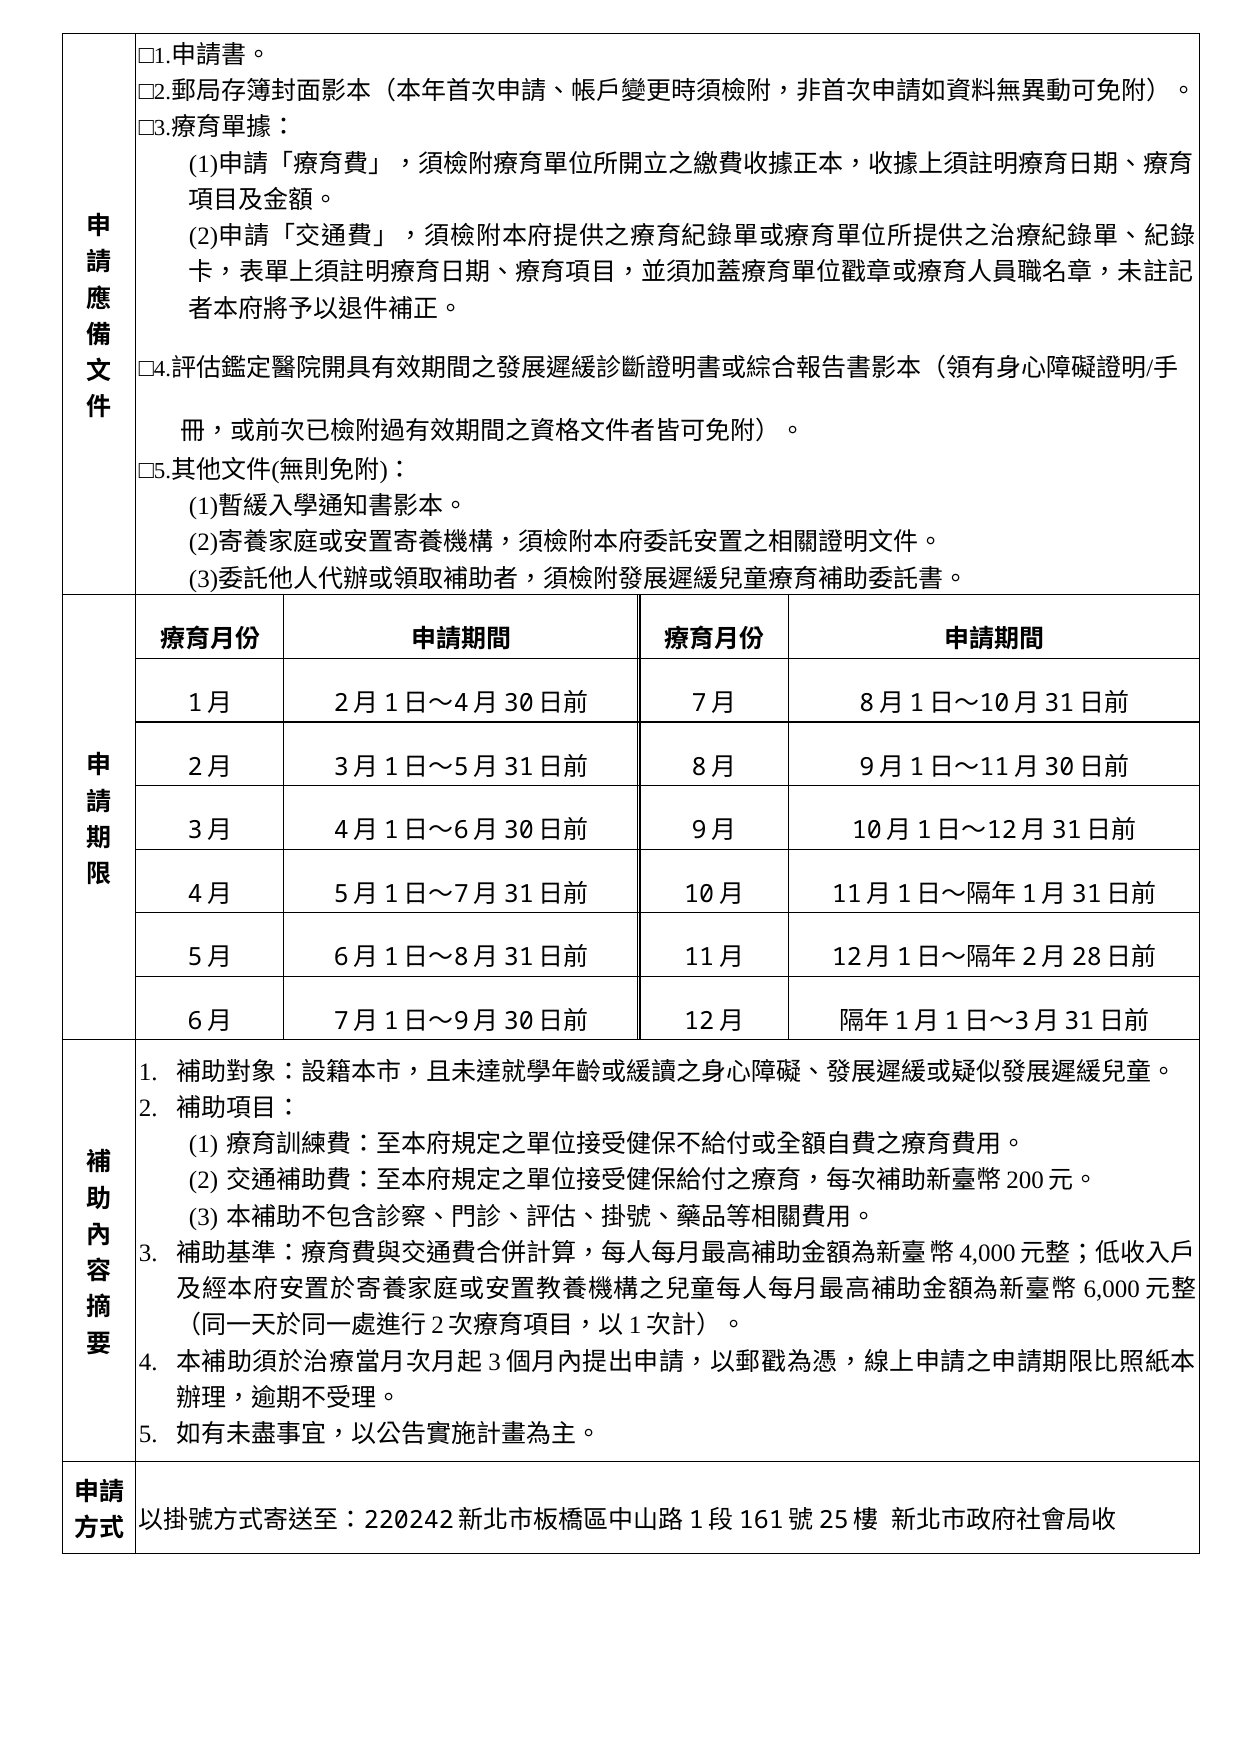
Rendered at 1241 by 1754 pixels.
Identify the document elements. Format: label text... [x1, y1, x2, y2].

table_cell 療育月份 [136, 595, 283, 658]
table_cell 8月 [641, 723, 788, 785]
table_cell 申 請 期 限 [63, 595, 135, 1039]
table_cell 3月1日～5月31日前 [284, 723, 637, 785]
table_cell 5月 [136, 913, 283, 976]
table_cell 7月 [641, 659, 788, 721]
table_cell 1月 [136, 659, 283, 721]
table_cell 11月1日～隔年1月31日前 [789, 850, 1199, 912]
table_cell 2月 [136, 723, 283, 785]
table_cell 8月1日～10月31日前 [789, 659, 1199, 721]
table_cell 12月 [641, 977, 788, 1039]
table_cell 6月1日～8月31日前 [284, 913, 637, 976]
table_cell 4月 [136, 850, 283, 912]
table_cell 10月 [641, 850, 788, 912]
table_cell 以掛號方式寄送至：220242新北市板橋區中山路1段161號25樓 新北市政府社會局收 [136, 1462, 1199, 1552]
table_cell 10月1日～12月31日前 [789, 786, 1199, 848]
table_cell 2月1日～4月30日前 [284, 659, 637, 721]
table_cell 申請 方式 [63, 1462, 135, 1552]
table_cell 12月1日～隔年2月28日前 [789, 913, 1199, 976]
table_cell 9月 [641, 786, 788, 848]
table_cell 9月1日～11月30日前 [789, 723, 1199, 785]
table_cell 7月1日～9月30日前 [284, 977, 637, 1039]
table_cell 6月 [136, 977, 283, 1039]
table_cell 補 助 內 容 摘 要 [63, 1040, 135, 1461]
table_cell 4月1日～6月30日前 [284, 786, 637, 848]
table_cell 隔年1月1日～3月31日前 [789, 977, 1199, 1039]
table_header □1.申請書。 □2.郵局存簿封面影本（本年首次申請、帳戶變更時須檢附，非首次申請如資料無異動可免附）。 □3.療育單據： (1)申請「療育費」，須檢附療育單位所開立之繳費收據正本，收據上須註明療育日期、療育項目及金額。 (2)申請「交通費」，須檢附本府提供之療育紀錄單或療育單位所提供之治療紀錄單、紀錄卡，表單上須註明療育日期、療育項目，並須加蓋療育單位戳章或療育人員職名章，未註記者本府將予以退件補正。 □4.評估鑑定醫院開具有效期間之發展遲緩診斷證明書或綜合報告書影本（領有身心障礙證明/手冊，或前次已檢附過有效期間之資格文件者皆可免附）。 □5.其他文件(無則免附)： (1)暫緩入學通知書影本。 (2)寄養家庭或安置寄養機構，須檢附本府委託安置之相關證明文件。 (3)委託他人代辦或領取補助者，須檢附發展遲緩兒童療育補助委託書。 [136, 34, 1199, 594]
table_cell 5月1日～7月31日前 [284, 850, 637, 912]
table_cell 補助對象：設籍本市，且未達就學年齡或緩讀之身心障礙、發展遲緩或疑似發展遲緩兒童。 補助項目： 療育訓練費：至本府規定之單位接受健保不給付或全額自費之療育費用。 交通補助費：至本府規定之單位接受健保給付之療育，每次補助新臺幣200元。 本補助不包含診察、門診、評估、掛號、藥品等相關費用。 補助基準：療育費與交通費合併計算，每人每月最高補助金額為新臺幣4,000元整；低收入戶及經本府安置於寄養家庭或安置教養機構之兒童每人每月最高補助金額為新臺幣6,000元整（同一天於同一處進行2次療育項目，以1次計）。 本補助須於治療當月次月起3個月內提出申請，以郵戳為憑，線上申請之申請期限比照紙本辦理，逾期不受理。 如有未盡事宜，以公告實施計畫為主。 [136, 1040, 1199, 1461]
table_cell 申請期間 [789, 595, 1199, 658]
table_cell 11月 [641, 913, 788, 976]
table_cell 3月 [136, 786, 283, 848]
table_cell 療育月份 [641, 595, 788, 658]
table_header 申 請 應 備 文 件 [63, 34, 135, 594]
table_cell 申請期間 [284, 595, 637, 658]
